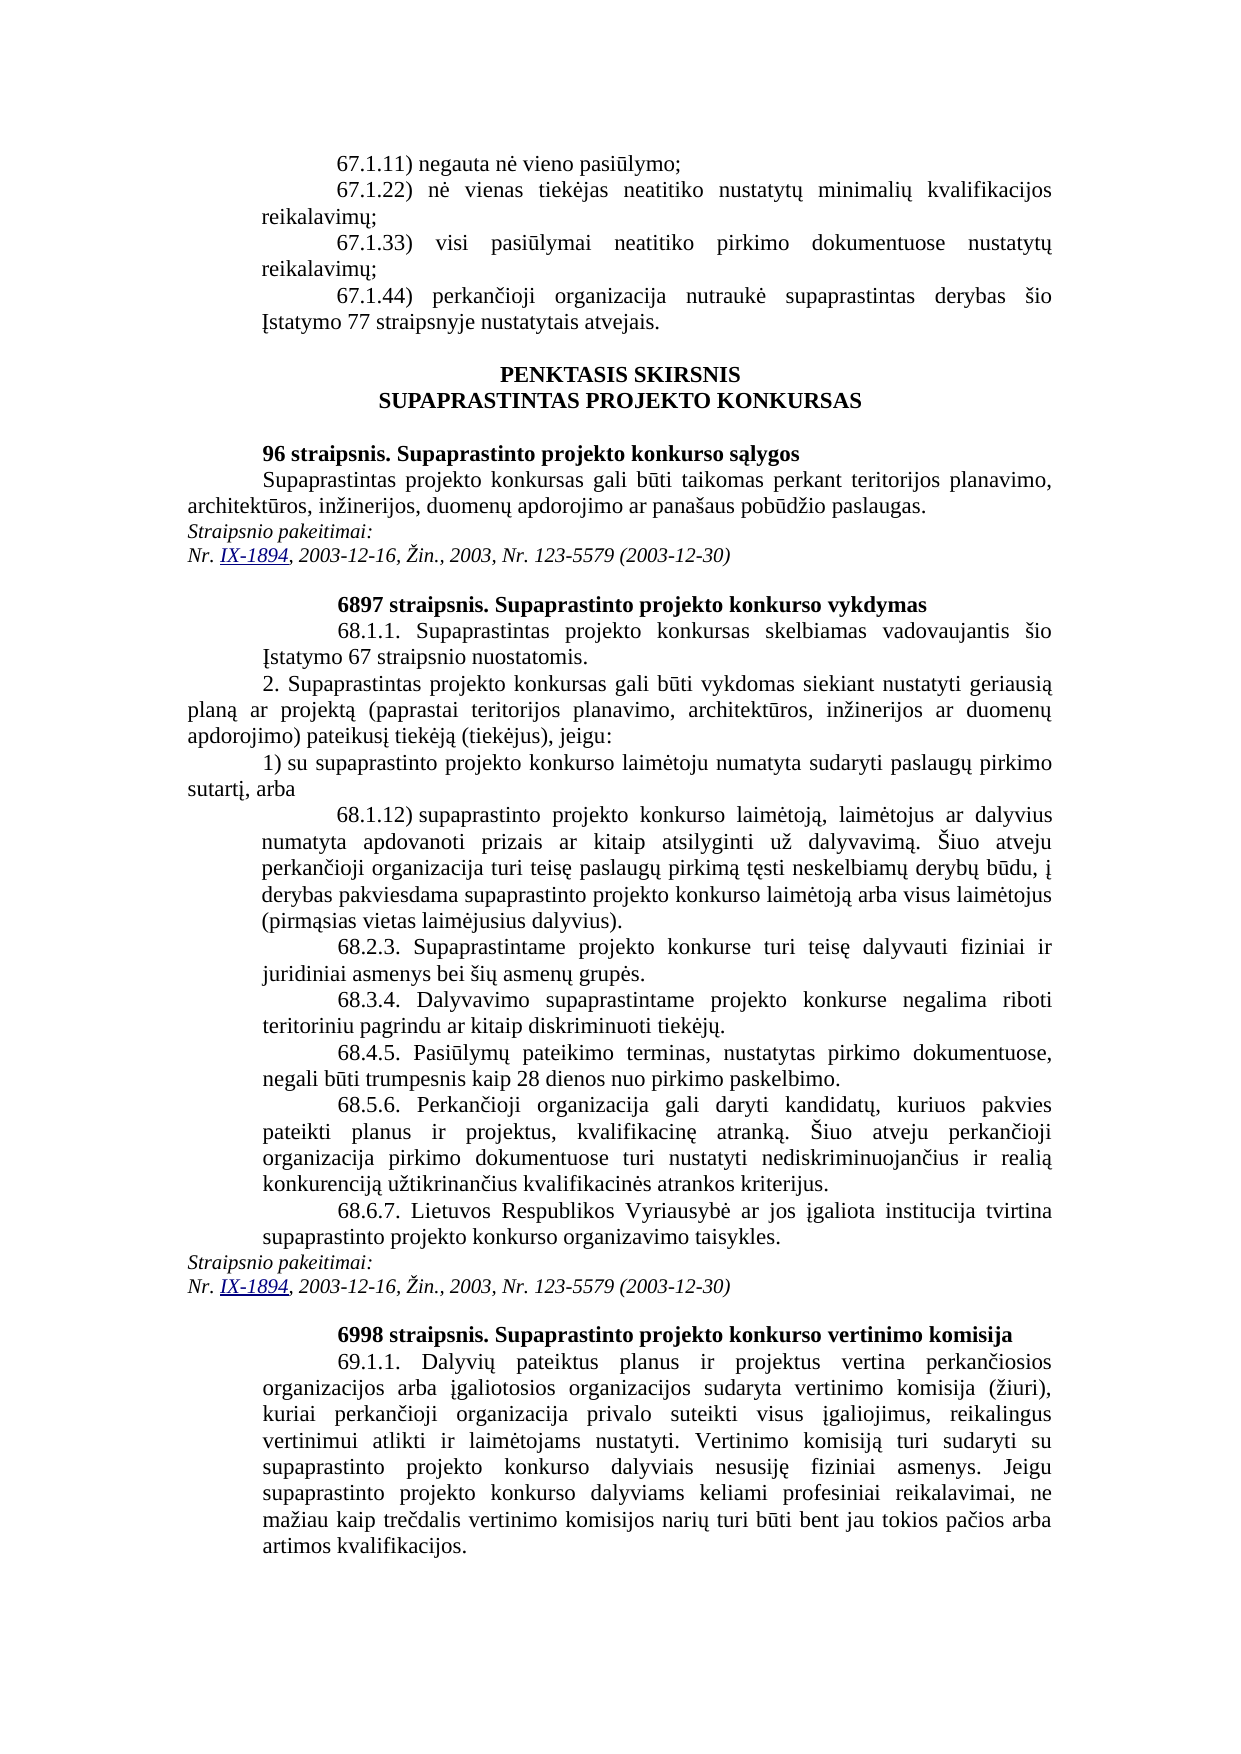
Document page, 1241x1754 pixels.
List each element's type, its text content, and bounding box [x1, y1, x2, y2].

text 96 straipsnis. Supaprastinto projekto konkurso sąlygos [187, 440, 1053, 466]
text Nr. IX-1894, 2003-12-16, Žin., 2003, Nr. 123-5579 (2003-12-30) [187, 543, 1053, 591]
subtitle 1. Supaprastintas projekto konkursas skelbiamas vadovaujantis šio Įstatymo 67 straipsnio nuostatomis. [187, 617, 1053, 670]
subtitle 4) perkančioji organizacija nutraukė supaprastintas derybas šio Įstatymo 77 straipsnyje nustatytais atvejais. [187, 282, 1053, 334]
subtitle 2) supaprastinto projekto konkurso laimėtoją, laimėtojus ar dalyvius numatyta apdovanoti prizais ar kitaip atsilyginti už dalyvavimą. Šiuo atveju perkančioji organizacija turi teisę paslaugų pirkimą tęsti neskelbiamų derybų būdu, į derybas pakviesdama supaprastinto projekto konkurso laimėtoją arba visus laimėtojus (pirmąsias vietas laimėjusius dalyvius). [187, 802, 1053, 933]
text Nr. IX-1894, 2003-12-16, Žin., 2003, Nr. 123-5579 (2003-12-30) [187, 1274, 1053, 1321]
text Straipsnio pakeitimai: [187, 1249, 1053, 1274]
text 2. Supaprastintas projekto konkursas gali būti vykdomas siekiant nustatyti geriausią planą ar projektą (paprastai teritorijos planavimo, architektūros, inžinerijos ar duomenų apdorojimo) pateikusį tiekėją (tiekėjus), jeigu: [187, 670, 1053, 749]
subtitle 2) nė vienas tiekėjas neatitiko nustatytų minimalių kvalifikacijos reikalavimų; [187, 176, 1053, 229]
subtitle 5. Pasiūlymų pateikimo terminas, nustatytas pirkimo dokumentuose, negali būti trumpesnis kaip 28 dienos nuo pirkimo paskelbimo. [187, 1039, 1053, 1091]
subtitle 98 straipsnis. Supaprastinto projekto konkurso vertinimo komisija [187, 1321, 1053, 1348]
subtitle 7. Lietuvos Respublikos Vyriausybė ar jos įgaliota institucija tvirtina supaprastinto projekto konkurso organizavimo taisykles. [187, 1197, 1053, 1249]
subtitle 1. Dalyvių pateiktus planus ir projektus vertina perkančiosios organizacijos arba įgaliotosios organizacijos sudaryta vertinimo komisija (žiuri), kuriai perkančioji organizacija privalo suteikti visus įgaliojimus, reikalingus vertinimui atlikti ir laimėtojams nustatyti. Vertinimo komisiją turi sudaryti su supaprastinto projekto konkurso dalyviais nesusiję fiziniai asmenys. Jeigu supaprastinto projekto konkurso dalyviams keliami profesiniai reikalavimai, ne mažiau kaip trečdalis vertinimo komisijos narių turi būti bent jau tokios pačios arba artimos kvalifikacijos. [187, 1348, 1053, 1558]
text Straipsnio pakeitimai: [187, 519, 1053, 543]
subtitle 4. Dalyvavimo supaprastintame projekto konkurse negalima riboti teritoriniu pagrindu ar kitaip diskriminuoti tiekėjų. [187, 986, 1053, 1039]
subtitle 1) negauta nė vieno pasiūlymo; [187, 150, 1053, 176]
subtitle 3) visi pasiūlymai neatitiko pirkimo dokumentuose nustatytų reikalavimų; [187, 229, 1053, 282]
text Supaprastintas projekto konkursas gali būti taikomas perkant teritorijos planavimo, architektūros, inžinerijos, duomenų apdorojimo ar panašaus pobūdžio paslaugas. [187, 466, 1053, 519]
subtitle 97 straipsnis. Supaprastinto projekto konkurso vykdymas [187, 591, 1053, 617]
subtitle 6. Perkančioji organizacija gali daryti kandidatų, kuriuos pakvies pateikti planus ir projektus, kvalifikacinę atranką. Šiuo atveju perkančioji organizacija pirkimo dokumentuose turi nustatyti nediskriminuojančius ir realią konkurenciją užtikrinančius kvalifikacinės atrankos kriterijus. [187, 1091, 1053, 1197]
subtitle 3. Supaprastintame projekto konkurse turi teisę dalyvauti fiziniai ir juridiniai asmenys bei šių asmenų grupės. [187, 933, 1053, 986]
subtitle PeNKTAsis skirsnis supaprastintas Projekto konkursaS [187, 361, 1053, 413]
text 1) su supaprastinto projekto konkurso laimėtoju numatyta sudaryti paslaugų pirkimo sutartį, arba [187, 749, 1053, 802]
